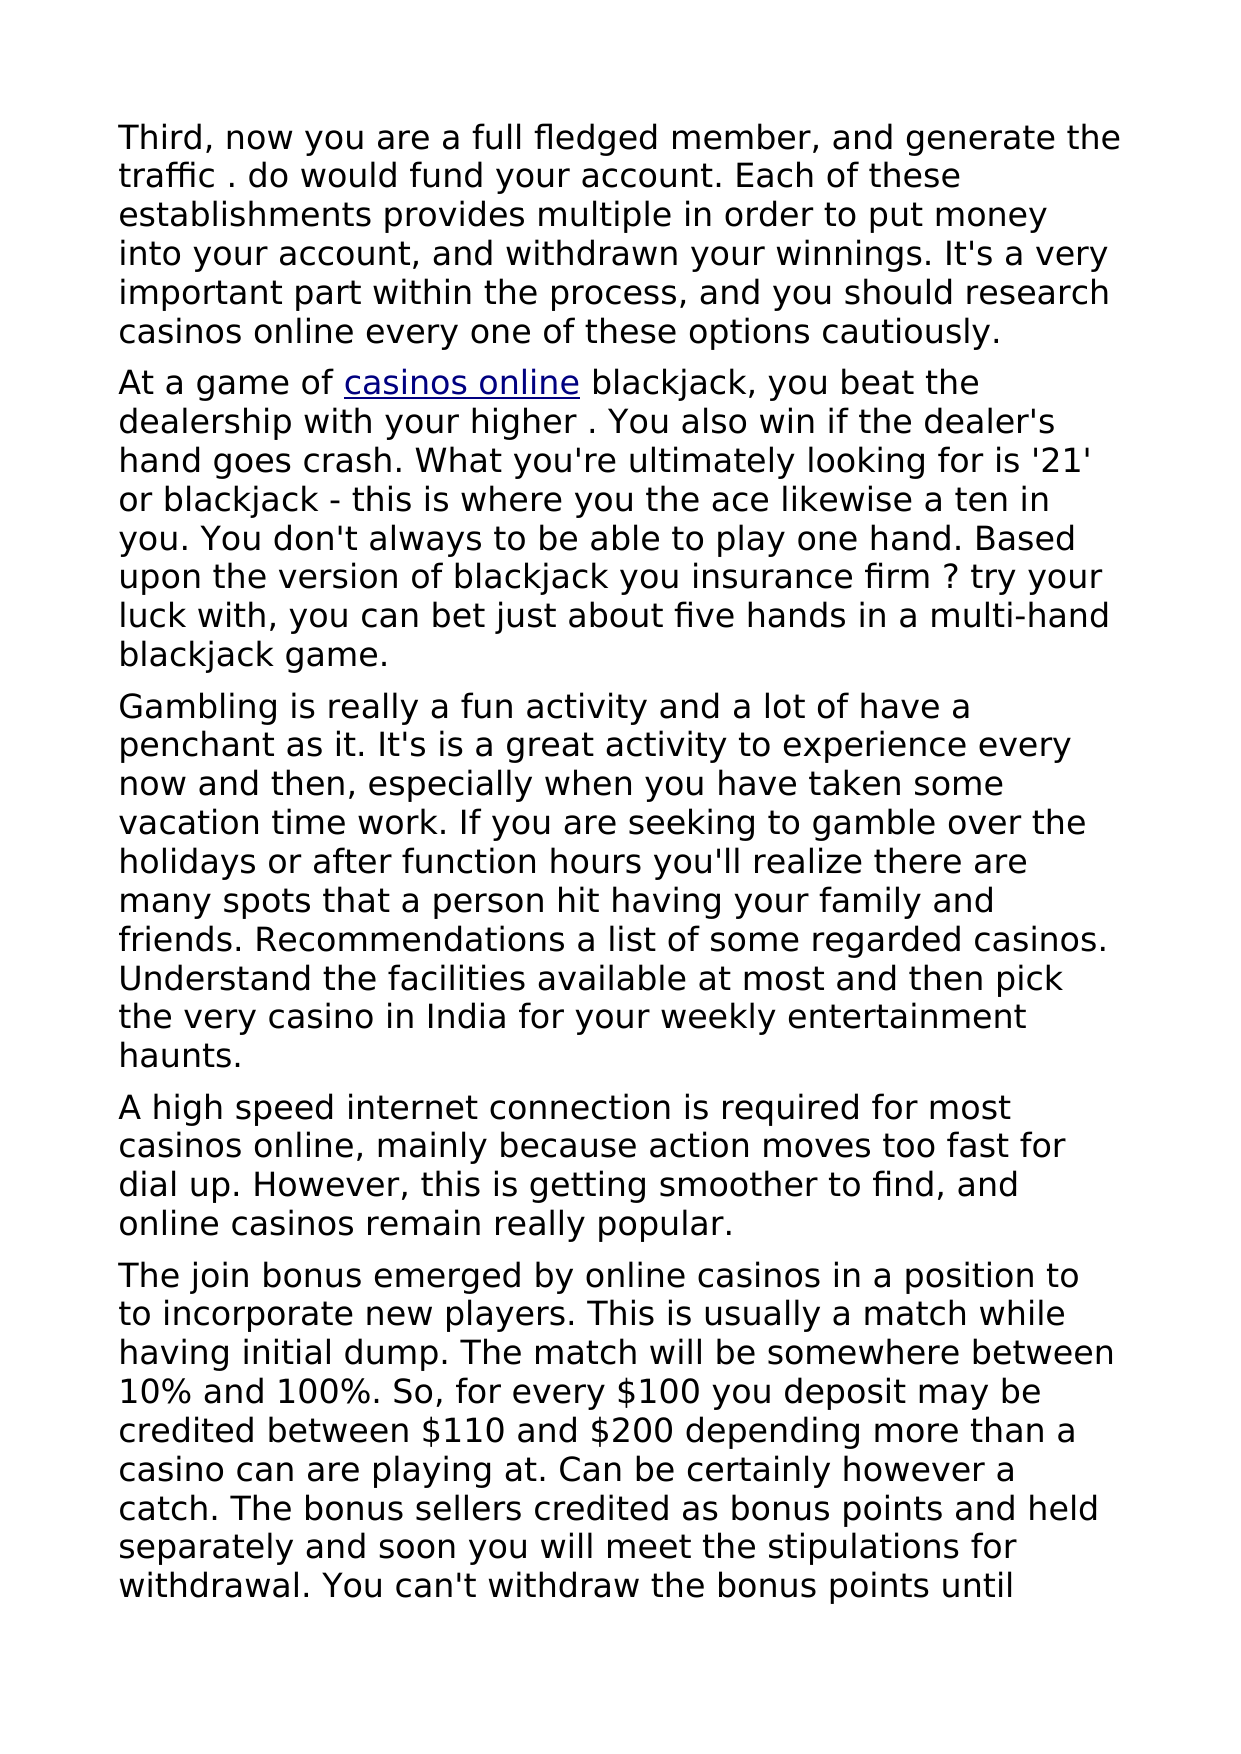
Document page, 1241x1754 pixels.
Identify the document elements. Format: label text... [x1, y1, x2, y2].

text The join bonus emerged by online casinos in a position to to incorporate new players. This is usually a match while having initial dump. The match will be somewhere between 10% and 100%. So, for every $100 you deposit may be credited between $110 and $200 depending more than a casino can are playing at. Can be certainly however a catch. The bonus sellers credited as bonus points and held separately and soon you will meet the stipulations for withdrawal. You can't withdraw the bonus points until [118, 1256, 1122, 1606]
text At a game of casinos online blackjack, you beat the dealership with your higher . You also win if the dealer's hand goes crash. What you're ultimately looking for is '21' or blackjack - this is where you the ace likewise a ten in you. You don't always to be able to play one hand. Based upon the version of blackjack you insurance firm ? try your luck with, you can bet just about five hands in a multi-hand blackjack game. [118, 364, 1122, 674]
text A high speed internet connection is required for most casinos online, mainly because action moves too fast for dial up. However, this is getting smoother to find, and online casinos remain really popular. [118, 1088, 1122, 1243]
text Gambling is really a fun activity and a lot of have a penchant as it. It's is a great activity to experience every now and then, especially when you have taken some vacation time work. If you are seeking to gamble over the holidays or after function hours you'll realize there are many spots that a person hit having your family and friends. Recommendations a list of some regarded casinos. Understand the facilities available at most and then pick the very casino in India for your weekly entertainment haunts. [118, 687, 1122, 1076]
text Third, now you are a full fledged member, and generate the traffic . do would fund your account. Each of these establishments provides multiple in order to put money into your account, and withdrawn your winnings. It's a very important part within the process, and you should research casinos online every one of these options cautiously. [118, 118, 1122, 351]
